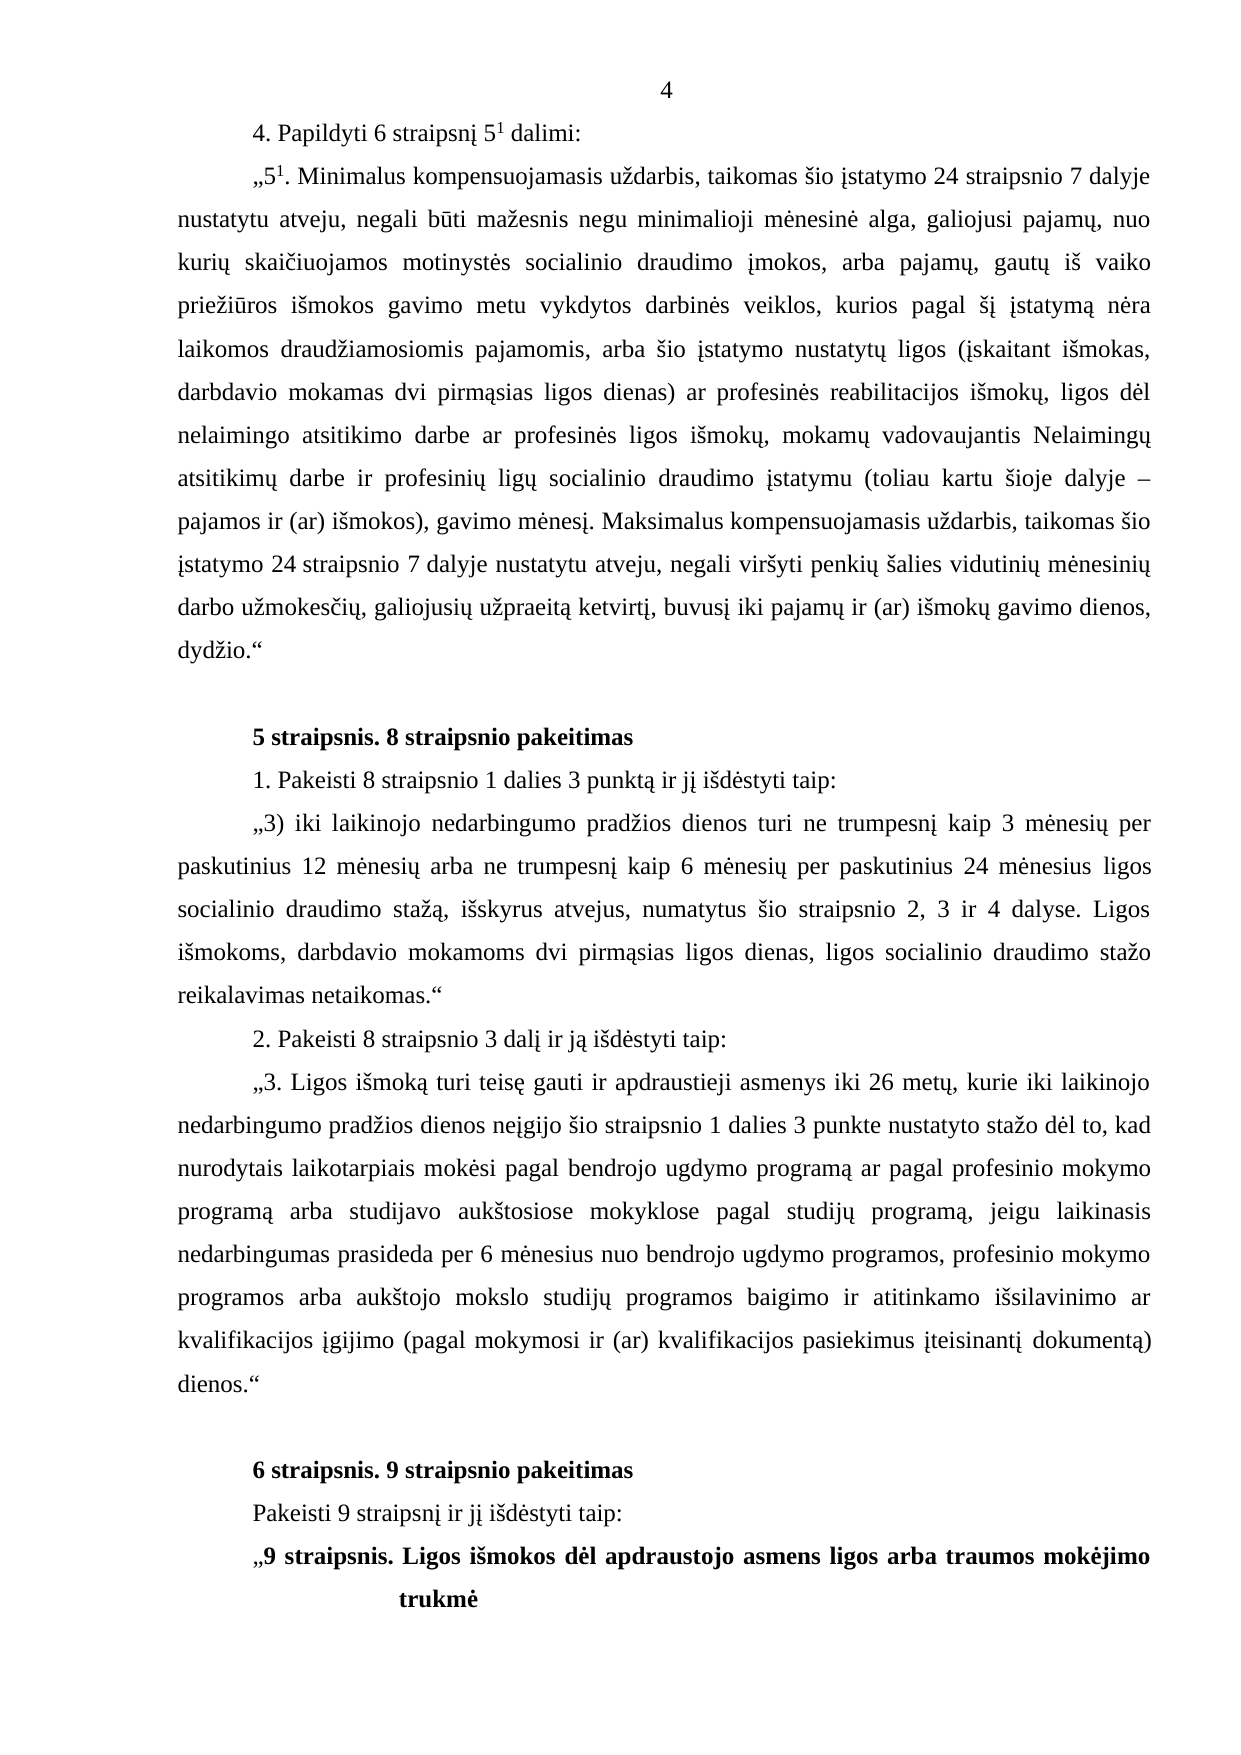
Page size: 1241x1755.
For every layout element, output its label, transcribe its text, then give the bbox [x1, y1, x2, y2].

text Pakeisti 9 straipsnį ir jį išdėstyti taip: [177, 1498, 1152, 1527]
text „3. Ligos išmoką turi teisę gauti ir apdraustieji asmenys iki 26 metų, kurie iki laikinojo nedarbingumo pradžios dienos neįgijo šio straipsnio 1 dalies 3 punkte nustatyto stažo dėl to, kad nurodytais laikotarpiais mokėsi pagal bendrojo ugdymo programą ar pagal profesinio mokymo programą arba studijavo aukštosiose mokyklose pagal studijų programą, jeigu laikinasis nedarbingumas prasideda per 6 mėnesius nuo bendrojo ugdymo programos, profesinio mokymo programos arba aukštojo mokslo studijų programos baigimo ir atitinkamo išsilavinimo ar kvalifikacijos įgijimo (pagal mokymosi ir (ar) kvalifikacijos pasiekimus įteisinantį dokumentą) dienos.“ [177, 1067, 1152, 1397]
text 2. Pakeisti 8 straipsnio 3 dalį ir ją išdėstyti taip: [177, 1024, 1152, 1052]
text 5 straipsnis. 8 straipsnio pakeitimas [177, 722, 1152, 751]
text „51. Minimalus kompensuojamasis uždarbis, taikomas šio įstatymo 24 straipsnio 7 dalyje nustatytu atveju, negali būti mažesnis negu minimalioji mėnesinė alga, galiojusi pajamų, nuo kurių skaičiuojamos motinystės socialinio draudimo įmokos, arba pajamų, gautų iš vaiko priežiūros išmokos gavimo metu vykdytos darbinės veiklos, kurios pagal šį įstatymą nėra laikomos draudžiamosiomis pajamomis, arba šio įstatymo nustatytų ligos (įskaitant išmokas, darbdavio mokamas dvi pirmąsias ligos dienas) ar profesinės reabilitacijos išmokų, ligos dėl nelaimingo atsitikimo darbe ar profesinės ligos išmokų, mokamų vadovaujantis Nelaimingų atsitikimų darbe ir profesinių ligų socialinio draudimo įstatymu (toliau kartu šioje dalyje – pajamos ir (ar) išmokos), gavimo mėnesį. Maksimalus kompensuojamasis uždarbis, taikomas šio įstatymo 24 straipsnio 7 dalyje nustatytu atveju, negali viršyti penkių šalies vidutinių mėnesinių darbo užmokesčių, galiojusių užpraeitą ketvirtį, buvusį iki pajamų ir (ar) išmokų gavimo dienos, dydžio.“ [177, 161, 1152, 664]
text 1. Pakeisti 8 straipsnio 1 dalies 3 punktą ir jį išdėstyti taip: [177, 765, 1152, 794]
text „9 straipsnis. Ligos išmokos dėl apdraustojo asmens ligos arba traumos mokėjimo trukmė [252, 1541, 1152, 1613]
text 4. Papildyti 6 straipsnį 51 dalimi: [177, 118, 1152, 147]
text „3) iki laikinojo nedarbingumo pradžios dienos turi ne trumpesnį kaip 3 mėnesių per paskutinius 12 mėnesių arba ne trumpesnį kaip 6 mėnesių per paskutinius 24 mėnesius ligos socialinio draudimo stažą, išskyrus atvejus, numatytus šio straipsnio 2, 3 ir 4 dalyse. Ligos išmokoms, darbdavio mokamoms dvi pirmąsias ligos dienas, ligos socialinio draudimo stažo reikalavimas netaikomas.“ [177, 808, 1152, 1009]
text 6 straipsnis. 9 straipsnio pakeitimas [177, 1455, 1152, 1484]
